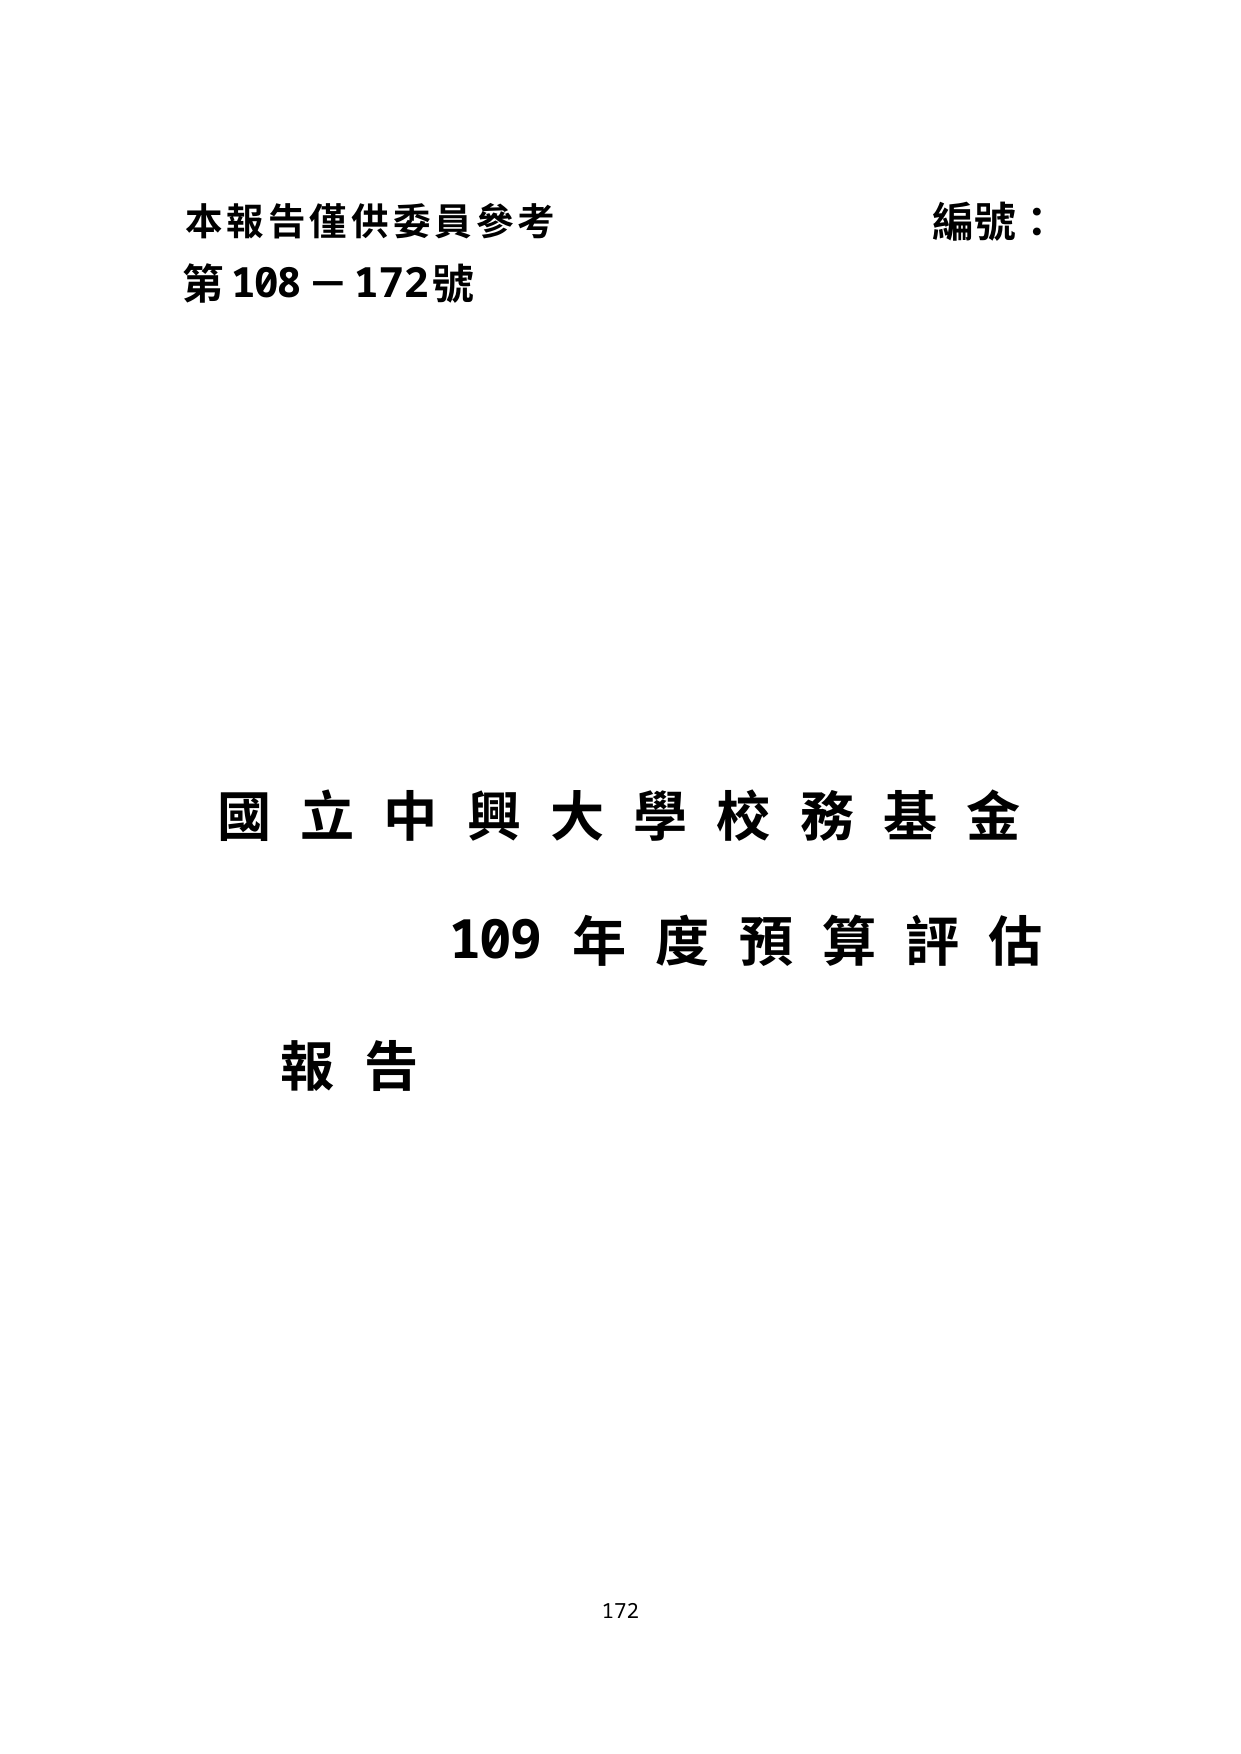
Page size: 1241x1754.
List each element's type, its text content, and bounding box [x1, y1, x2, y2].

text 109年度預算評估報告 [242, 865, 1058, 1115]
text 國立中興大學校務基金 [183, 740, 1058, 865]
text 本報告僅供委員參考 編號：第108－172號 [183, 177, 1058, 302]
